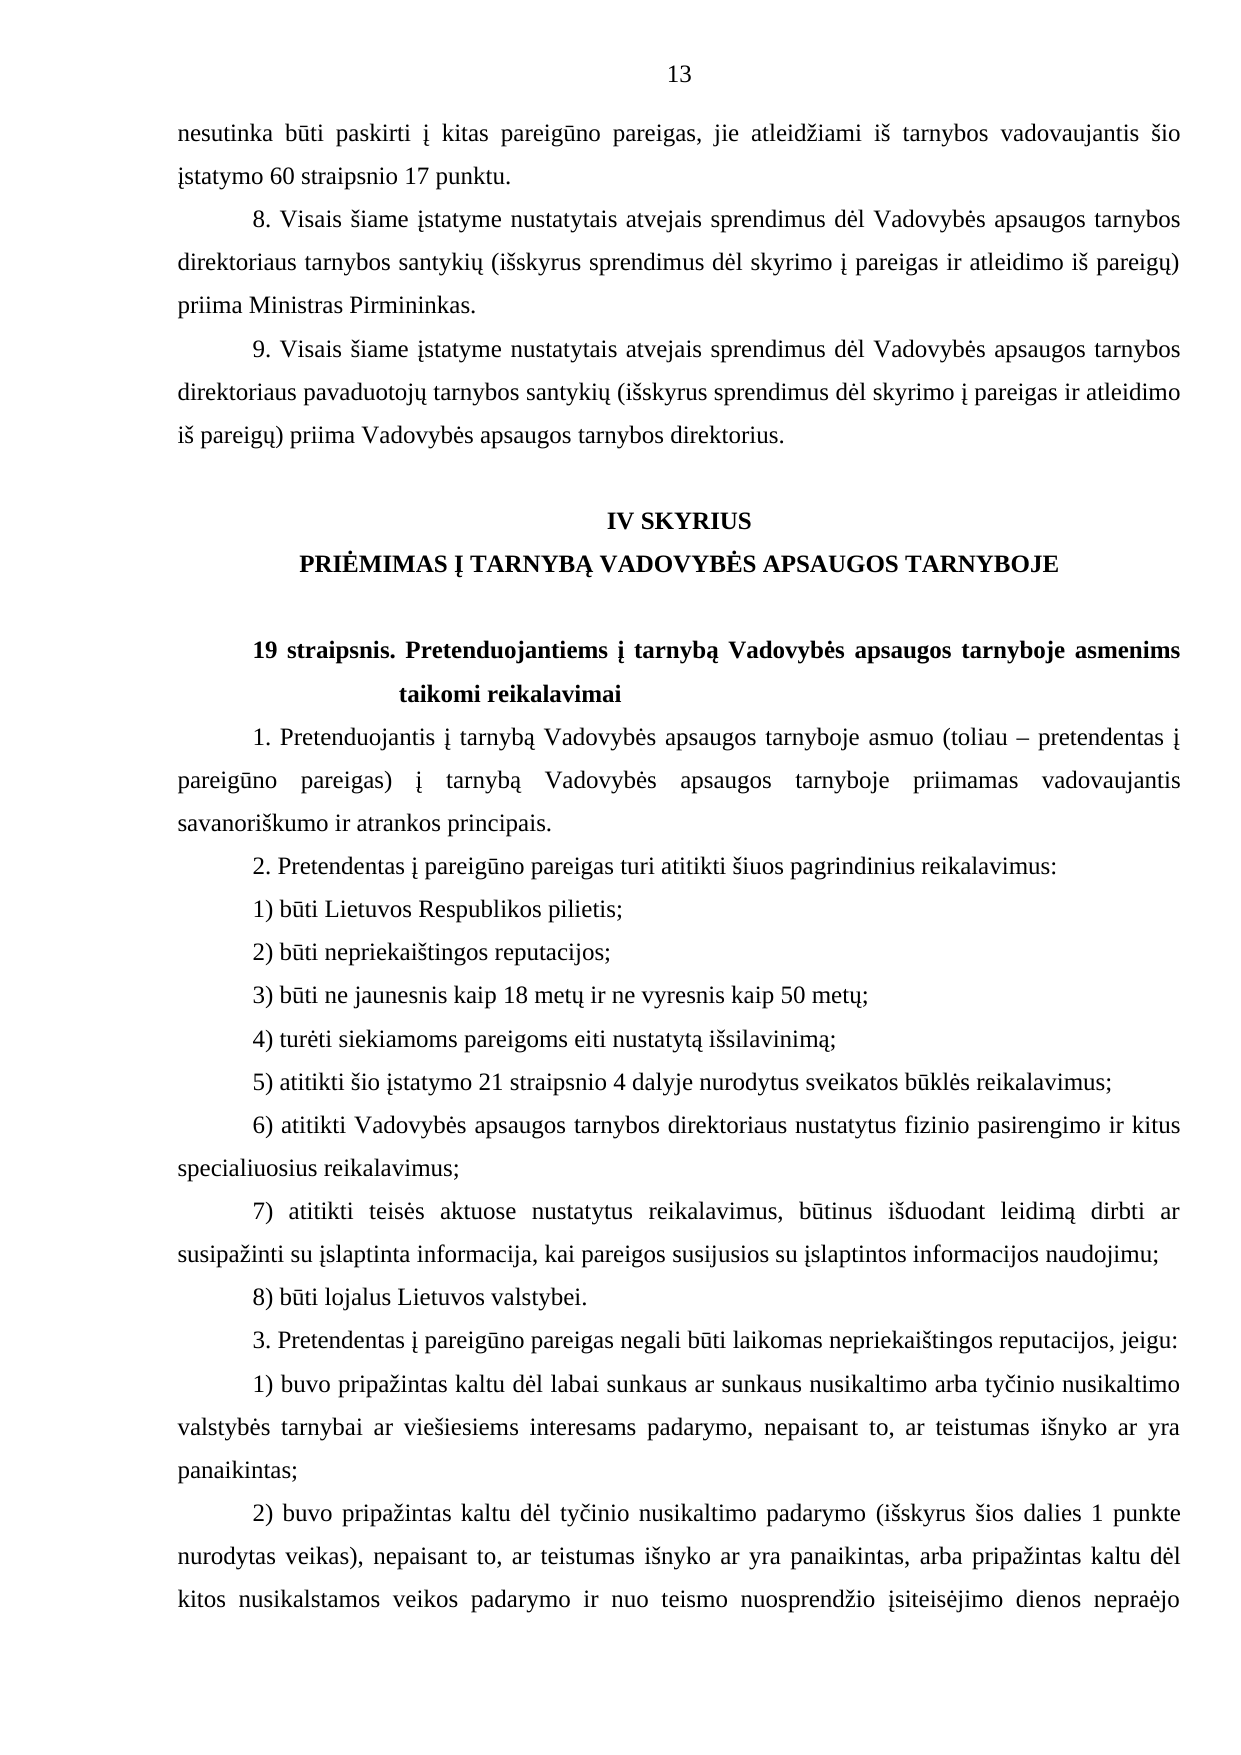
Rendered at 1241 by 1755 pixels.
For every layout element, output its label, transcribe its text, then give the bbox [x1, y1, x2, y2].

text 3) būti ne jaunesnis kaip 18 metų ir ne vyresnis kaip 50 metų; [177, 981, 1181, 1009]
text 8) būti lojalus Lietuvos valstybei. [177, 1282, 1181, 1311]
text 5) atitikti šio įstatymo 21 straipsnio 4 dalyje nurodytus sveikatos būklės reikalavimus; [177, 1067, 1181, 1096]
text 1. Pretenduojantis į tarnybą Vadovybės apsaugos tarnyboje asmuo (toliau – pretendentas į pareigūno pareigas) į tarnybą Vadovybės apsaugos tarnyboje priimamas vadovaujantis savanoriškumo ir atrankos principais. [177, 722, 1181, 837]
text 19 straipsnis. Pretenduojantiems į tarnybą Vadovybės apsaugos tarnyboje asmenims taikomi reikalavimai [252, 636, 1181, 707]
text 2) būti nepriekaištingos reputacijos; [177, 937, 1181, 966]
text 7) atitikti teisės aktuose nustatytus reikalavimus, būtinus išduodant leidimą dirbti ar susipažinti su įslaptinta informacija, kai pareigos susijusios su įslaptintos informacijos naudojimu; [177, 1196, 1181, 1268]
text 3. Pretendentas į pareigūno pareigas negali būti laikomas nepriekaištingos reputacijos, jeigu: [177, 1326, 1181, 1354]
text 1) buvo pripažintas kaltu dėl labai sunkaus ar sunkaus nusikaltimo arba tyčinio nusikaltimo valstybės tarnybai ar viešiesiems interesams padarymo, nepaisant to, ar teistumas išnyko ar yra panaikintas; [177, 1369, 1181, 1484]
text 8. Visais šiame įstatyme nustatytais atvejais sprendimus dėl Vadovybės apsaugos tarnybos direktoriaus tarnybos santykių (išskyrus sprendimus dėl skyrimo į pareigas ir atleidimo iš pareigų) priima Ministras Pirmininkas. [177, 204, 1181, 319]
text nesutinka būti paskirti į kitas pareigūno pareigas, jie atleidžiami iš tarnybos vadovaujantis šio įstatymo 60 straipsnio 17 punktu. [177, 118, 1181, 190]
text 2) buvo pripažintas kaltu dėl tyčinio nusikaltimo padarymo (išskyrus šios dalies 1 punkte nurodytas veikas), nepaisant to, ar teistumas išnyko ar yra panaikintas, arba pripažintas kaltu dėl kitos nusikalstamos veikos padarymo ir nuo teismo nuosprendžio įsiteisėjimo dienos nepraėjo [177, 1498, 1181, 1613]
text IV SKYRIUS [177, 506, 1181, 535]
text PRIĖMIMAS Į TARNYBĄ VADOVYBĖS APSAUGOS TARNYBOJE [177, 549, 1181, 578]
text 2. Pretendentas į pareigūno pareigas turi atitikti šiuos pagrindinius reikalavimus: [177, 851, 1181, 880]
text 6) atitikti Vadovybės apsaugos tarnybos direktoriaus nustatytus fizinio pasirengimo ir kitus specialiuosius reikalavimus; [177, 1110, 1181, 1182]
text 9. Visais šiame įstatyme nustatytais atvejais sprendimus dėl Vadovybės apsaugos tarnybos direktoriaus pavaduotojų tarnybos santykių (išskyrus sprendimus dėl skyrimo į pareigas ir atleidimo iš pareigų) priima Vadovybės apsaugos tarnybos direktorius. [177, 334, 1181, 449]
text 4) turėti siekiamoms pareigoms eiti nustatytą išsilavinimą; [177, 1024, 1181, 1052]
text 1) būti Lietuvos Respublikos pilietis; [177, 894, 1181, 923]
